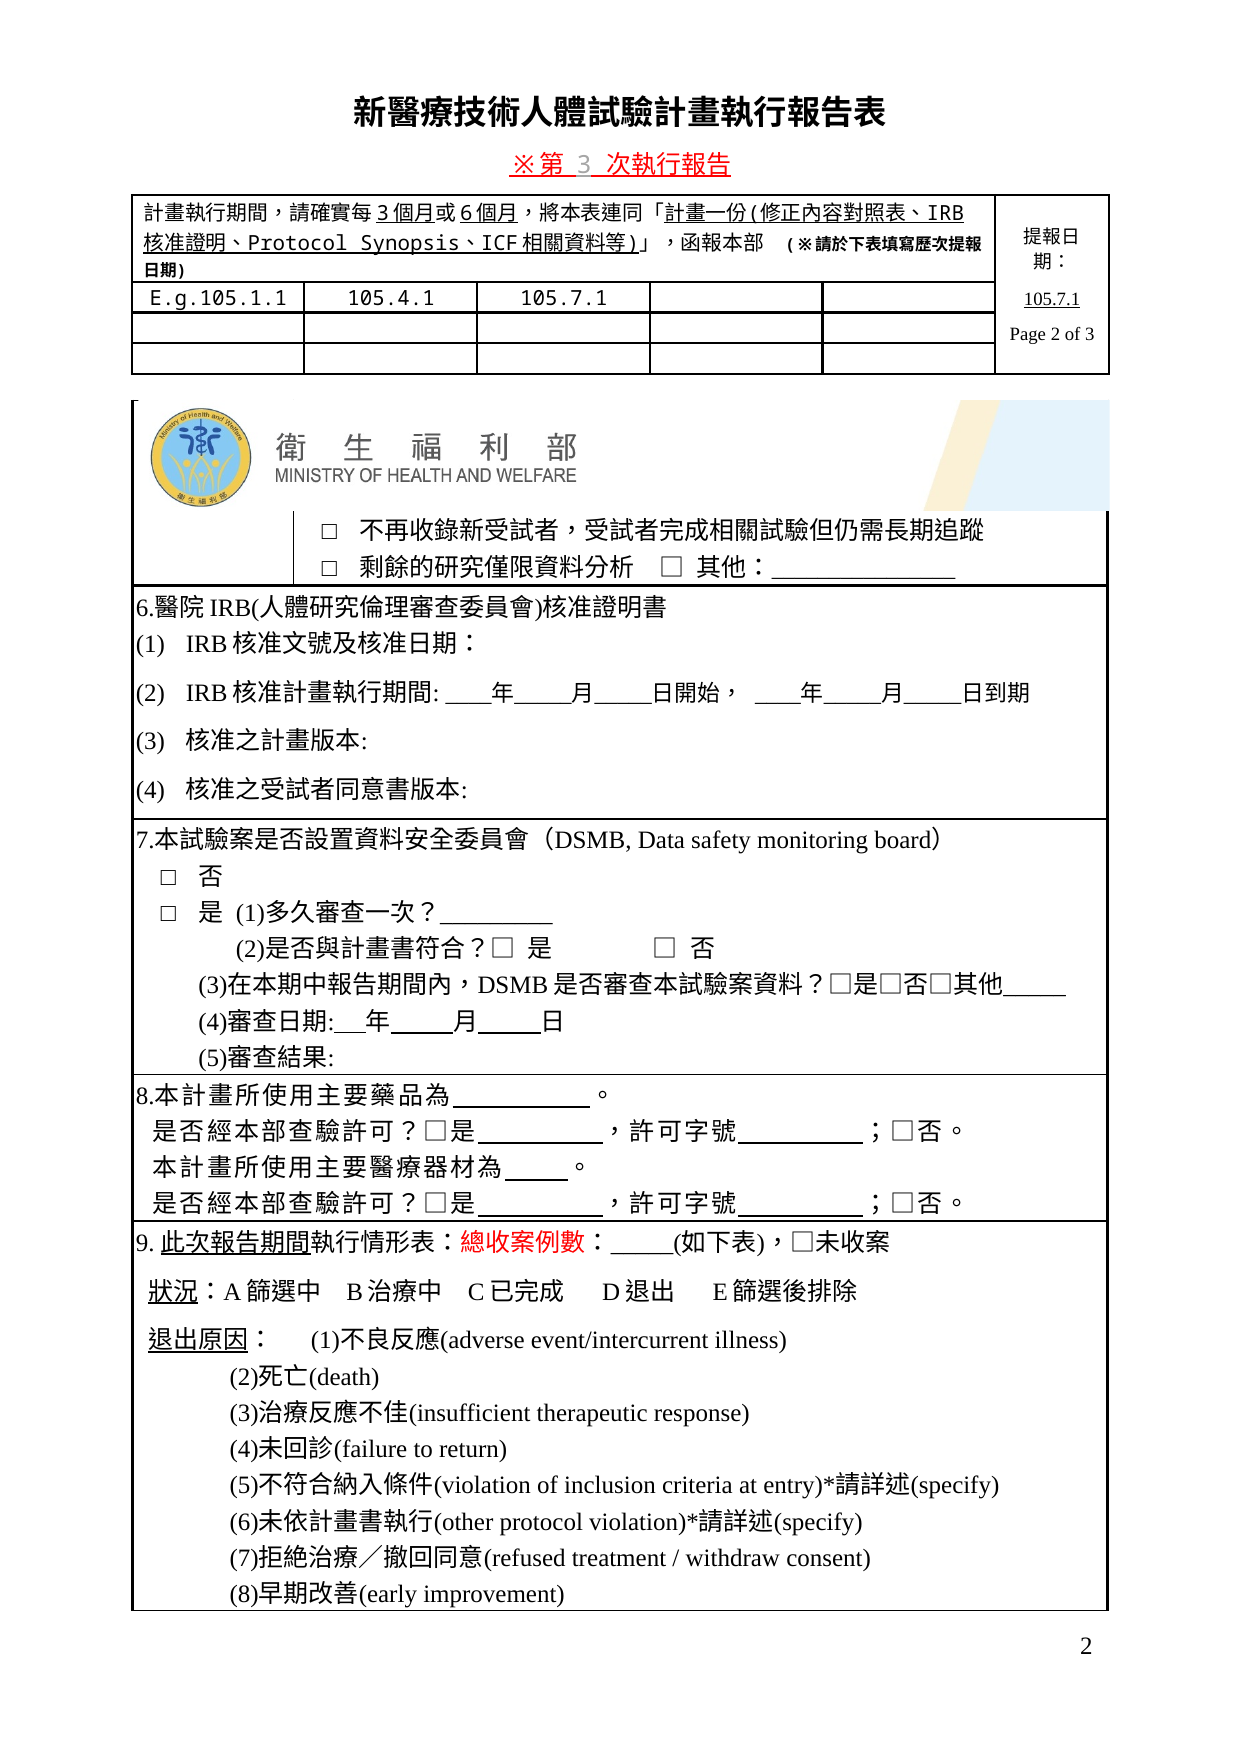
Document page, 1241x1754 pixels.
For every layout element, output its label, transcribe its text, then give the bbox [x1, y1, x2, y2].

table_cell 7.本試驗案是否設置資料安全委員會（DSMB, Data safety monitoring board） 否 是 (1)多久審查一次？_________ (2)是否與計畫書符合？□ 是 □ 否 (3)在本期中報告期間內，DSMB是否審查本試驗案資料？□是□否□其他_____ (4)審查日期: 年 月 日 (5)審查結果: [847, 820, 1106, 1074]
table_cell [134, 401, 293, 584]
table_cell 8.本計畫所使用主要藥品為 。 是否經本部查驗許可？□是 ，許可字號 ；□否。 本計畫所使用主要醫療器材為 。 是否經本部查驗許可？□是 ，許可字號 ；□否。 [839, 1075, 1106, 1220]
table_cell 9. 此次報告期間執行情形表：總收案例數：_____(如下表)，□未收案 狀況：A篩選中 B治療中 C已完成 D退出 E篩選後排除 退出原因： (1)不良反應(adverse event/intercurrent illness) (2)死亡(death) (3)治療反應不佳(insufficient therapeutic response) (4)未回診(failure to return) (5)不符合納入條件(violation of inclusion criteria at entry)*請詳述(specify) (6)未依計畫書執行(other protocol violation)*請詳述(specify) (7)拒絶治療／撤回同意(refused treatment / withdraw consent) (8)早期改善(early improvement) [134, 1222, 1106, 1610]
table_cell 7.本試驗案是否設置資料安全委員會（DSMB, Data safety monitoring board） 否 是 (1)多久審查一次？_________ (2)是否與計畫書符合？□ 是 □ 否 (3)在本期中報告期間內，DSMB是否審查本試驗案資料？□是□否□其他_____ (4)審查日期: 年 月 日 (5)審查結果: [134, 820, 395, 1074]
table_cell 6.醫院IRB(人體研究倫理審查委員會)核准證明書 IRB核准文號及核准日期： IRB核准計畫執行期間: ____年_____月_____日開始， ____年_____月_____日到期 核准之計畫版本: 核准之受試者同意書版本: [134, 587, 1106, 818]
table_cell 若本次報告期間無收案；請說明原因 尚未收案 □未收新個案，持續招募中 不再收錄新受試者，受試者尚未完成相關試驗 不再收錄新受試者，受試者完成相關試驗但仍需長期追蹤 剩餘的研究僅限資料分析 □ 其他：________________ [294, 511, 1106, 584]
table_cell 8.本計畫所使用主要藥品為 。 是否經本部查驗許可？□是 ，許可字號 ；□否。 本計畫所使用主要醫療器材為 。 是否經本部查驗許可？□是 ，許可字號 ；□否。 [134, 1075, 402, 1220]
